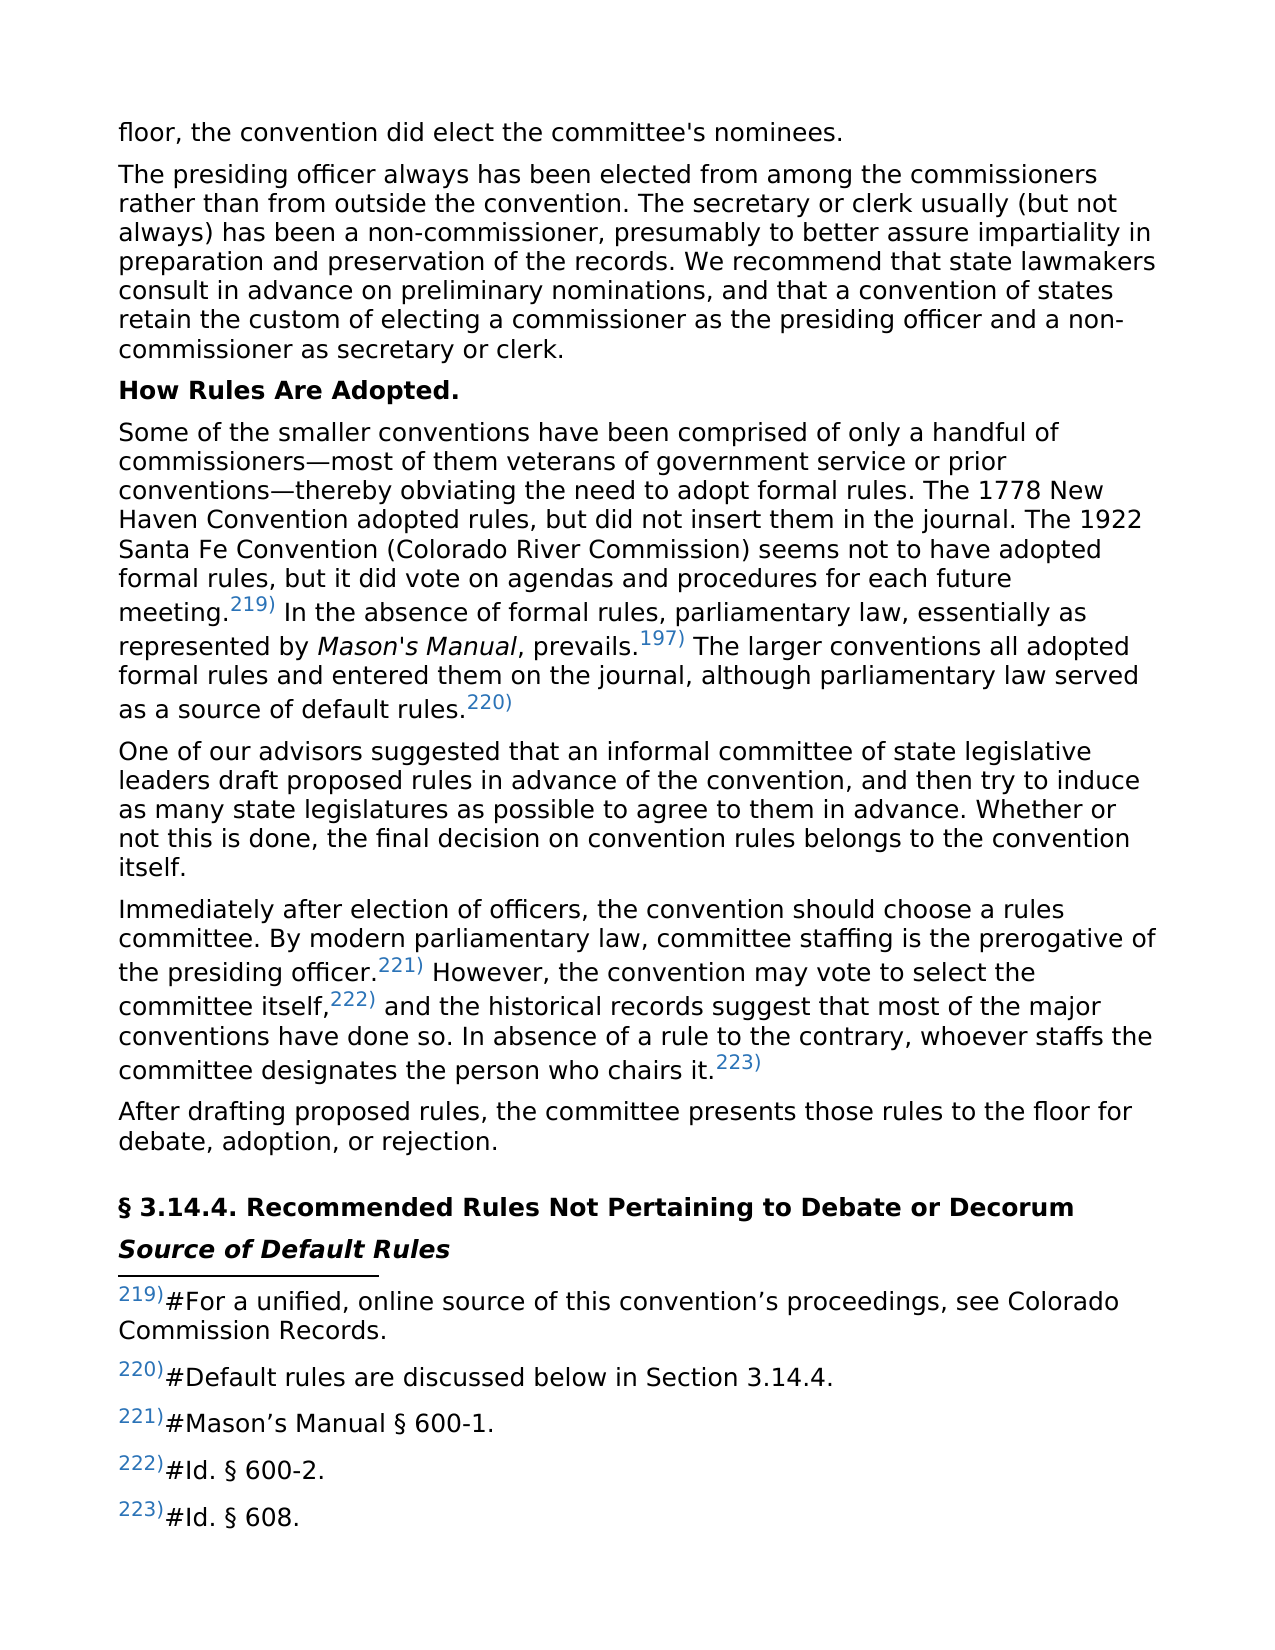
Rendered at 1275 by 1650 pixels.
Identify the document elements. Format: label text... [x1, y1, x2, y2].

text After drafting proposed rules, the committee presents those rules to the floor for debate, adoption, or rejection. [118, 1097, 1157, 1156]
text #Default rules are discussed below in Section 3.14.4. [118, 1358, 1157, 1392]
text #Mason’s Manual § 600-1. [118, 1405, 1157, 1439]
text #Id. § 600-2. [118, 1451, 1157, 1485]
text Source of Default Rules [118, 1235, 1157, 1264]
text floor, the convention did elect the committee's nominees. [118, 118, 1157, 147]
text #Id. § 608. [118, 1498, 1157, 1532]
text #For a unified, online source of this convention’s proceedings, see Colorado Commission Records. [118, 1282, 1157, 1346]
text Immediately after election of officers, the convention should choose a rules committee. By modern parliamentary law, committee staffing is the prerogative of the presiding officer. However, the convention may vote to select the committee itself, and the historical records suggest that most of the major conventions have done so. In absence of a rule to the contrary, whoever staffs the committee designates the person who chairs it. [118, 895, 1157, 1085]
text The presiding officer always has been elected from among the commissioners rather than from outside the convention. The secretary or clerk usually (but not always) has been a non-commissioner, presumably to better assure impartiality in preparation and preservation of the records. We recommend that state lawmakers consult in advance on preliminary nominations, and that a convention of states retain the custom of electing a commissioner as the presiding officer and a non-commissioner as secretary or clerk. [118, 160, 1157, 364]
text One of our advisors suggested that an informal committee of state legislative leaders draft proposed rules in advance of the convention, and then try to induce as many state legislatures as possible to agree to them in advance. Whether or not this is done, the final decision on convention rules belongs to the convention itself. [118, 737, 1157, 883]
subtitle § 3.14.4. Recommended Rules Not Pertaining to Debate or Decorum [118, 1193, 1157, 1222]
text How Rules Are Adopted. [118, 376, 1157, 406]
text Some of the smaller conventions have been comprised of only a handful of commissioners—most of them veterans of government service or prior conventions—thereby obviating the need to adopt formal rules. The 1778 New Haven Convention adopted rules, but did not insert them in the journal. The 1922 Santa Fe Convention (Colorado River Commission) seems not to have adopted formal rules, but it did vote on agendas and procedures for each future meeting. In the absence of formal rules, parliamentary law, essentially as represented by Mason's Manual, prevails.197) The larger conventions all adopted formal rules and entered them on the journal, although parliamentary law served as a source of default rules. [118, 418, 1157, 724]
